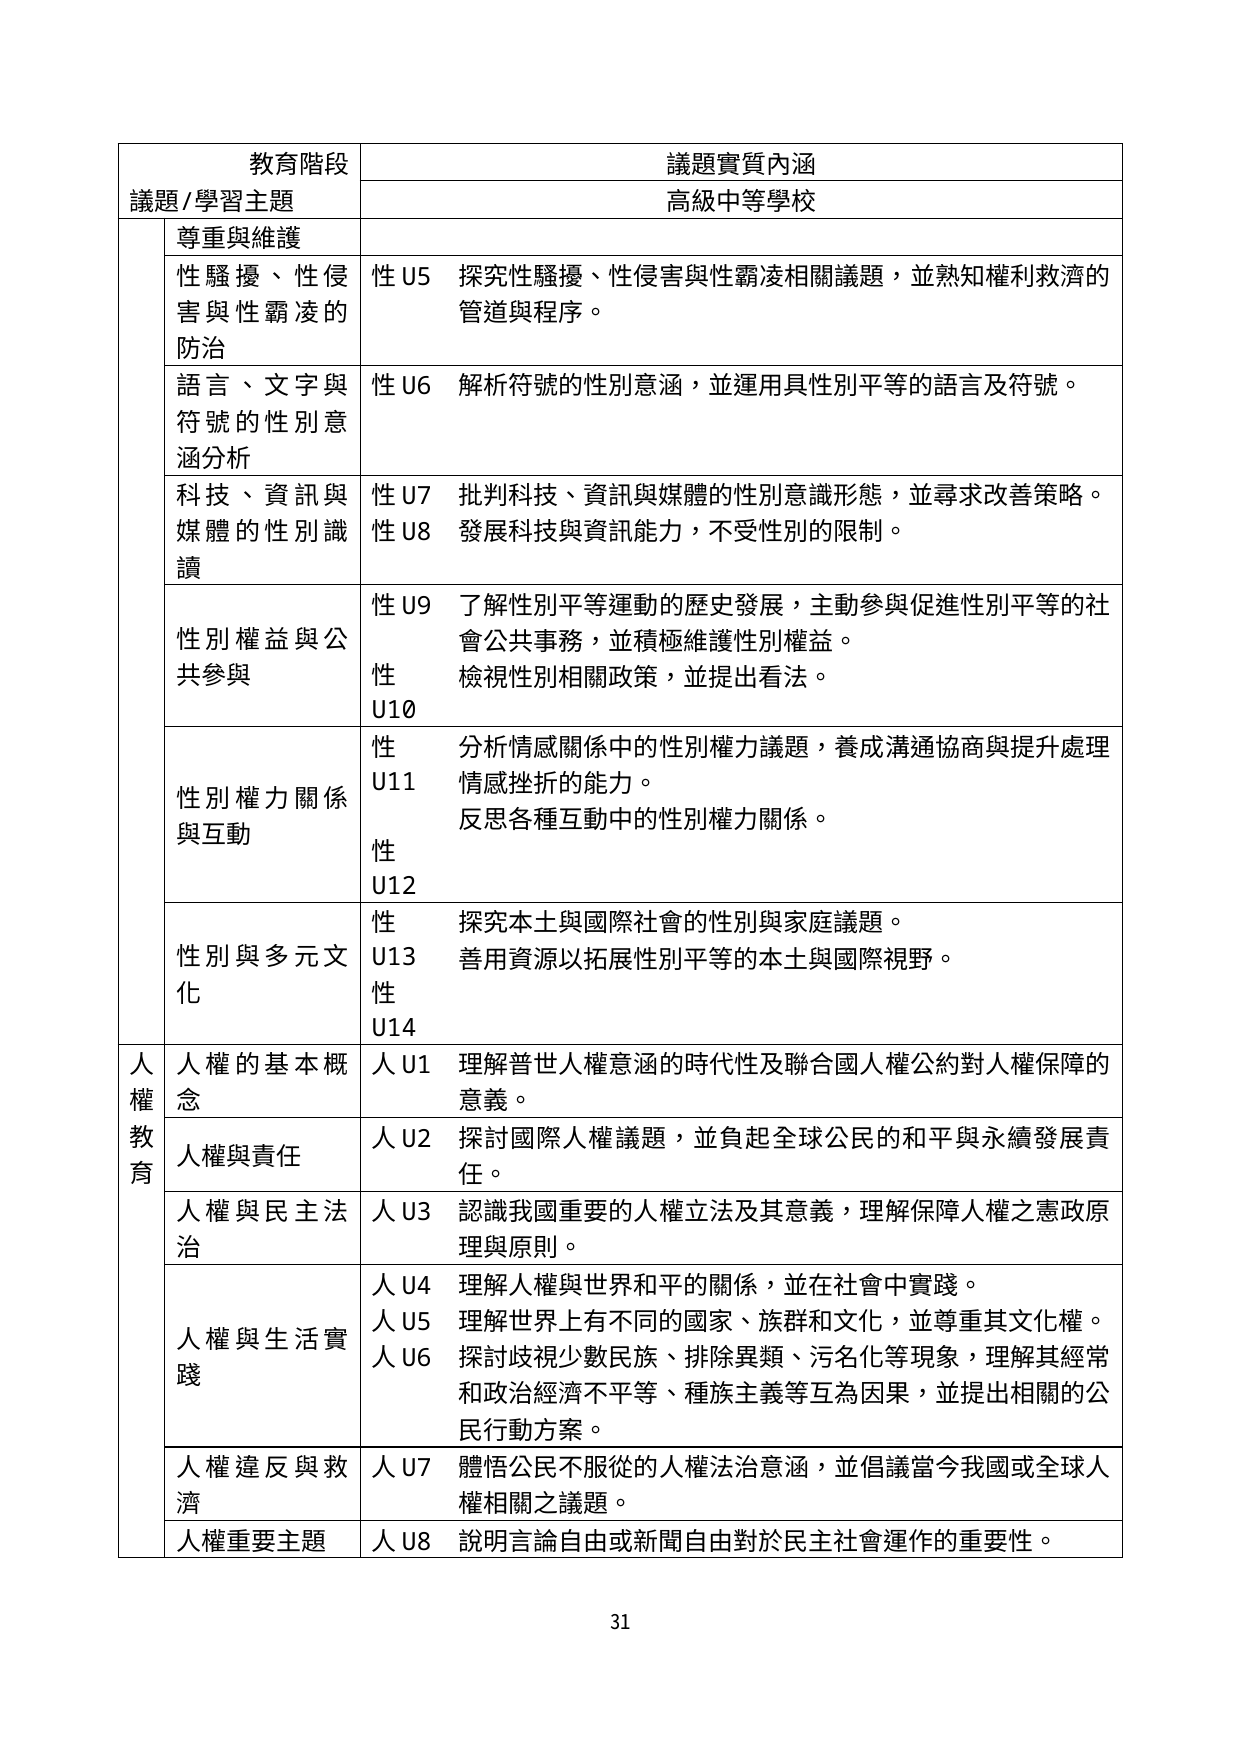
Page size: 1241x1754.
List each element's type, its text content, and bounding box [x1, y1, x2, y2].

table_cell [447, 219, 1122, 255]
table_cell 分析情感關係中的性別權力議題，養成溝通協商與提升處理情感挫折的能力。 反思各種互動中的性別權力關係。 [447, 727, 1122, 902]
table_cell 探討國際人權議題，並負起全球公民的和平與永續發展責任。 [447, 1118, 1122, 1191]
table_cell 性U7 性U8 [361, 476, 447, 584]
table_cell 尊重與維護 [165, 219, 360, 255]
table_header 議題實質內涵 [361, 144, 1122, 180]
table_cell 探究本土與國際社會的性別與家庭議題。 善用資源以拓展性別平等的本土與國際視野。 [447, 903, 1122, 1043]
table_cell 性U9 性U10 [361, 585, 447, 726]
table_cell 了解性別平等運動的歷史發展，主動參與促進性別平等的社會公共事務，並積極維護性別權益。 檢視性別相關政策，並提出看法。 [447, 585, 1122, 726]
table_cell 性U13 性U14 [361, 903, 447, 1043]
table_header 教育階段 議題/學習主題 [119, 144, 360, 218]
table_cell 性別與多元文化 [165, 903, 360, 1043]
table_cell 性U6 [361, 366, 447, 474]
table_cell 人權與生活實踐 [165, 1265, 360, 1446]
table_cell 人權與責任 [165, 1118, 360, 1191]
table_cell 說明言論自由或新聞自由對於民主社會運作的重要性。 [447, 1521, 1122, 1557]
table_cell 人權違反與救濟 [165, 1448, 360, 1520]
table_cell 語言、文字與符號的性別意涵分析 [165, 366, 360, 474]
table_cell 認識我國重要的人權立法及其意義，理解保障人權之憲政原理與原則。 [447, 1192, 1122, 1264]
table_cell 性別權力關係與互動 [165, 727, 360, 902]
table_cell 批判科技、資訊與媒體的性別意識形態，並尋求改善策略。 發展科技與資訊能力，不受性別的限制。 [447, 476, 1122, 584]
table_cell 人權重要主題 [165, 1521, 360, 1557]
table_cell 人U2 [361, 1118, 447, 1191]
table_cell 人權的基本概念 [165, 1045, 360, 1117]
table_cell 高級中等學校 [361, 181, 1122, 218]
table_cell 人U7 [361, 1448, 447, 1520]
table_cell [361, 219, 447, 255]
table_cell 人權教育 [119, 1045, 164, 1557]
table_cell 人U8 [361, 1521, 447, 1557]
table_cell 性騷擾、性侵害與性霸凌的防治 [165, 256, 360, 365]
table_cell 理解普世人權意涵的時代性及聯合國人權公約對人權保障的意義。 [447, 1045, 1122, 1117]
table_cell 性U5 [361, 256, 447, 365]
table_cell 人U3 [361, 1192, 447, 1264]
table_cell 人U4 人U5 人U6 [361, 1265, 447, 1446]
table_cell 理解人權與世界和平的關係，並在社會中實踐。 理解世界上有不同的國家、族群和文化，並尊重其文化權。 探討歧視少數民族、排除異類、污名化等現象，理解其經常和政治經濟不平等、種族主義等互為因果，並提出相關的公民行動方案。 [447, 1265, 1122, 1446]
table_cell 人權與民主法治 [165, 1192, 360, 1264]
table_cell 科技、資訊與媒體的性別識讀 [165, 476, 360, 584]
table_cell 人U1 [361, 1045, 447, 1117]
table_cell 解析符號的性別意涵，並運用具性別平等的語言及符號。 [447, 366, 1122, 474]
table_cell [119, 219, 164, 1043]
table_cell 性別權益與公共參與 [165, 585, 360, 726]
table_cell 探究性騷擾、性侵害與性霸凌相關議題，並熟知權利救濟的管道與程序。 [447, 256, 1122, 365]
table_cell 性U11 性U12 [361, 727, 447, 902]
table_cell 體悟公民不服從的人權法治意涵，並倡議當今我國或全球人權相關之議題。 [447, 1448, 1122, 1520]
